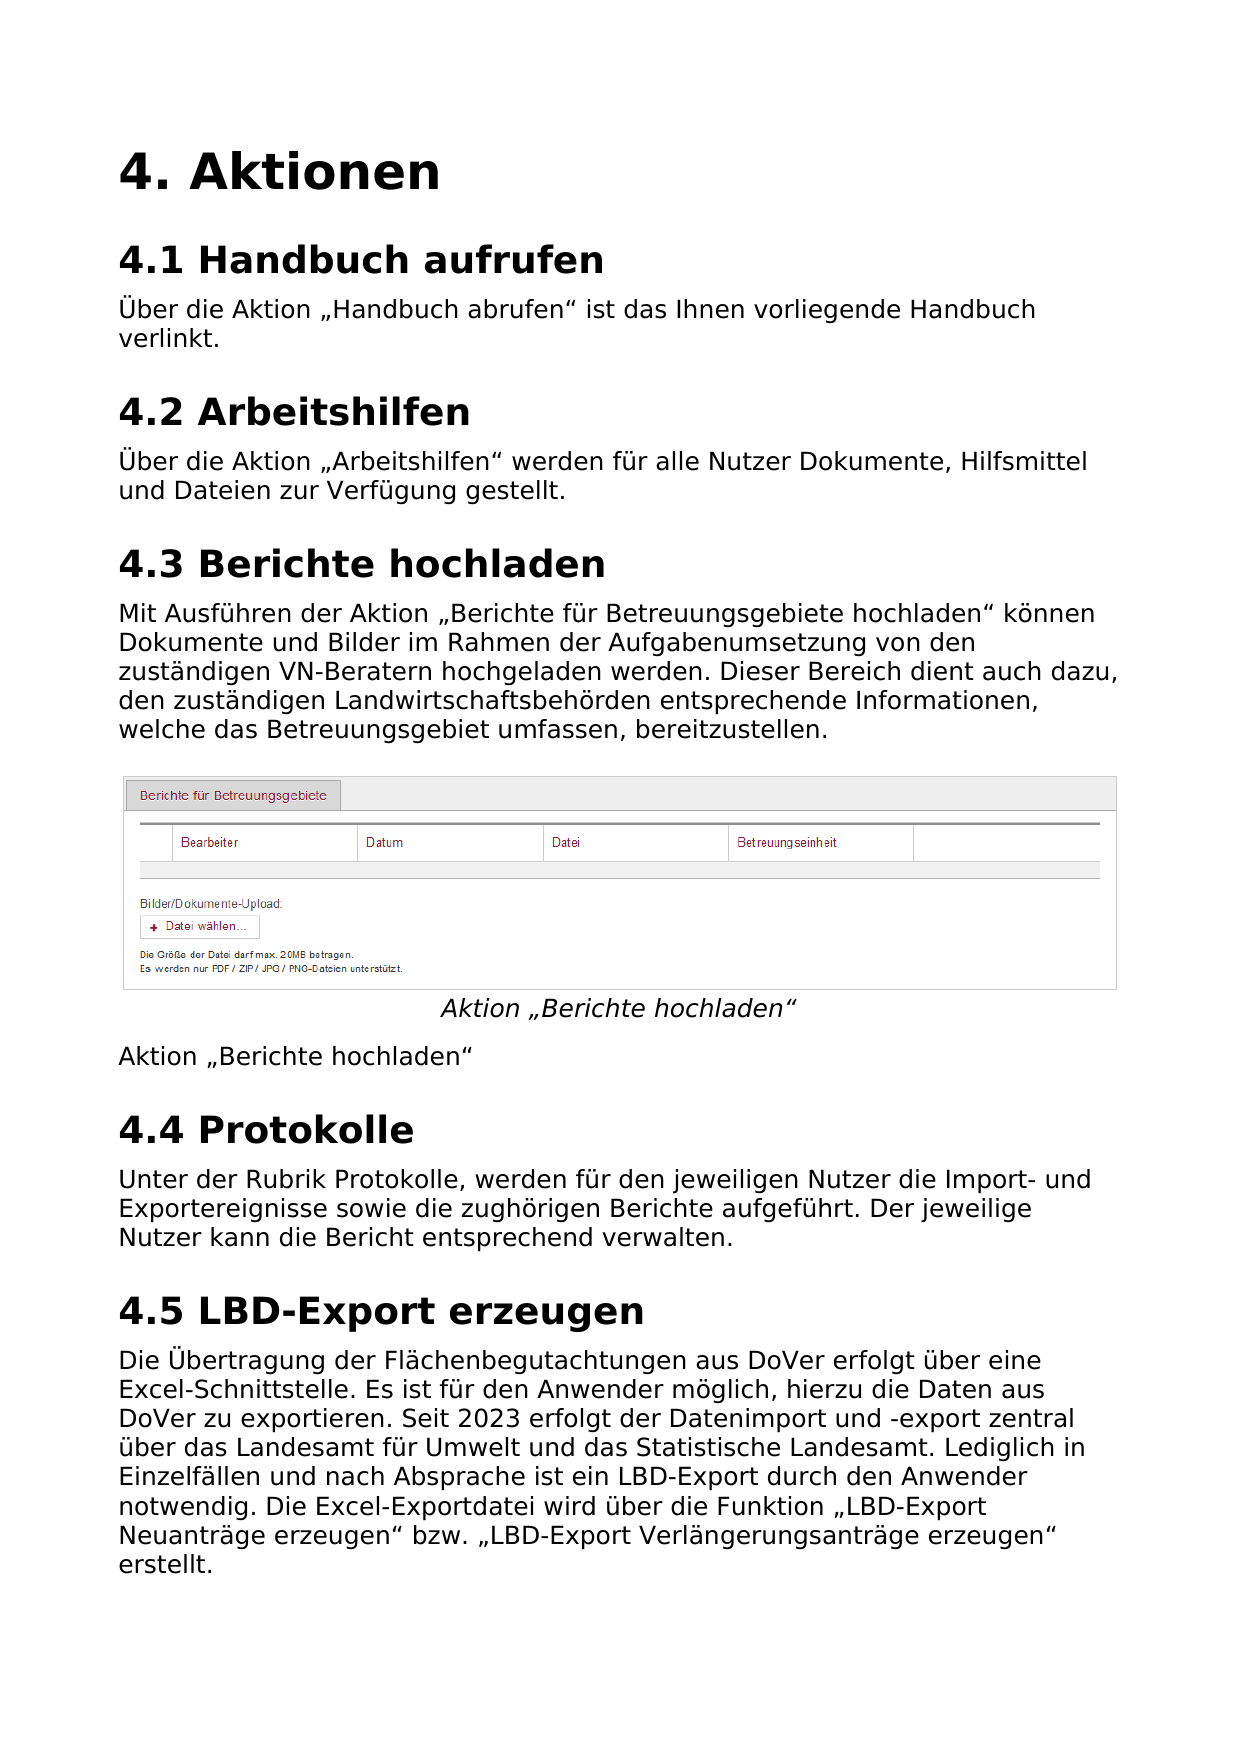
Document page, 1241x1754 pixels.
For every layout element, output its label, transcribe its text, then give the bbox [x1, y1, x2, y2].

subtitle 4.2 Arbeitshilfen [118, 391, 1122, 434]
subtitle 4.4 Protokolle [118, 1109, 1122, 1152]
text Mit Ausführen der Aktion „Berichte für Betreuungsgebiete hochladen“ können Dokumente und Bilder im Rahmen der Aufgabenumsetzung von den zuständigen VN-Beratern hochgeladen werden. Dieser Bereich dient auch dazu, den zuständigen Landwirtschaftsbehörden entsprechende Informationen, welche das Betreuungsgebiet umfassen, bereitzustellen. [118, 599, 1122, 745]
text Aktion „Berichte hochladen“ [118, 995, 1122, 1023]
text Über die Aktion „Handbuch abrufen“ ist das Ihnen vorliegende Handbuch verlinkt. [118, 295, 1122, 353]
subtitle 4.3 Berichte hochladen [118, 543, 1122, 586]
text Über die Aktion „Arbeitshilfen“ werden für alle Nutzer Dokumente, Hilfsmittel und Dateien zur Verfügung gestellt. [118, 447, 1122, 505]
picture [118, 769, 1123, 995]
text Die Übertragung der Flächenbegutachtungen aus DoVer erfolgt über eine Excel-Schnittstelle. Es ist für den Anwender möglich, hierzu die Daten aus DoVer zu exportieren. Seit 2023 erfolgt der Datenimport und -export zentral über das Landesamt für Umwelt und das Statistische Landesamt. Lediglich in Einzelfällen und nach Absprache ist ein LBD-Export durch den Anwender notwendig. Die Excel-Exportdatei wird über die Funktion „LBD-Export Neuanträge erzeugen“ bzw. „LBD-Export Verlängerungsanträge erzeugen“ erstellt. [118, 1346, 1122, 1579]
text Unter der Rubrik Protokolle, werden für den jeweiligen Nutzer die Import- und Exportereignisse sowie die zughörigen Berichte aufgeführt. Der jeweilige Nutzer kann die Bericht entsprechend verwalten. [118, 1165, 1122, 1252]
subtitle 4.5 LBD-Export erzeugen [118, 1290, 1122, 1333]
subtitle 4. Aktionen [118, 143, 1122, 201]
text Aktion „Berichte hochladen“ [118, 1042, 1122, 1071]
subtitle 4.1 Handbuch aufrufen [118, 239, 1122, 282]
